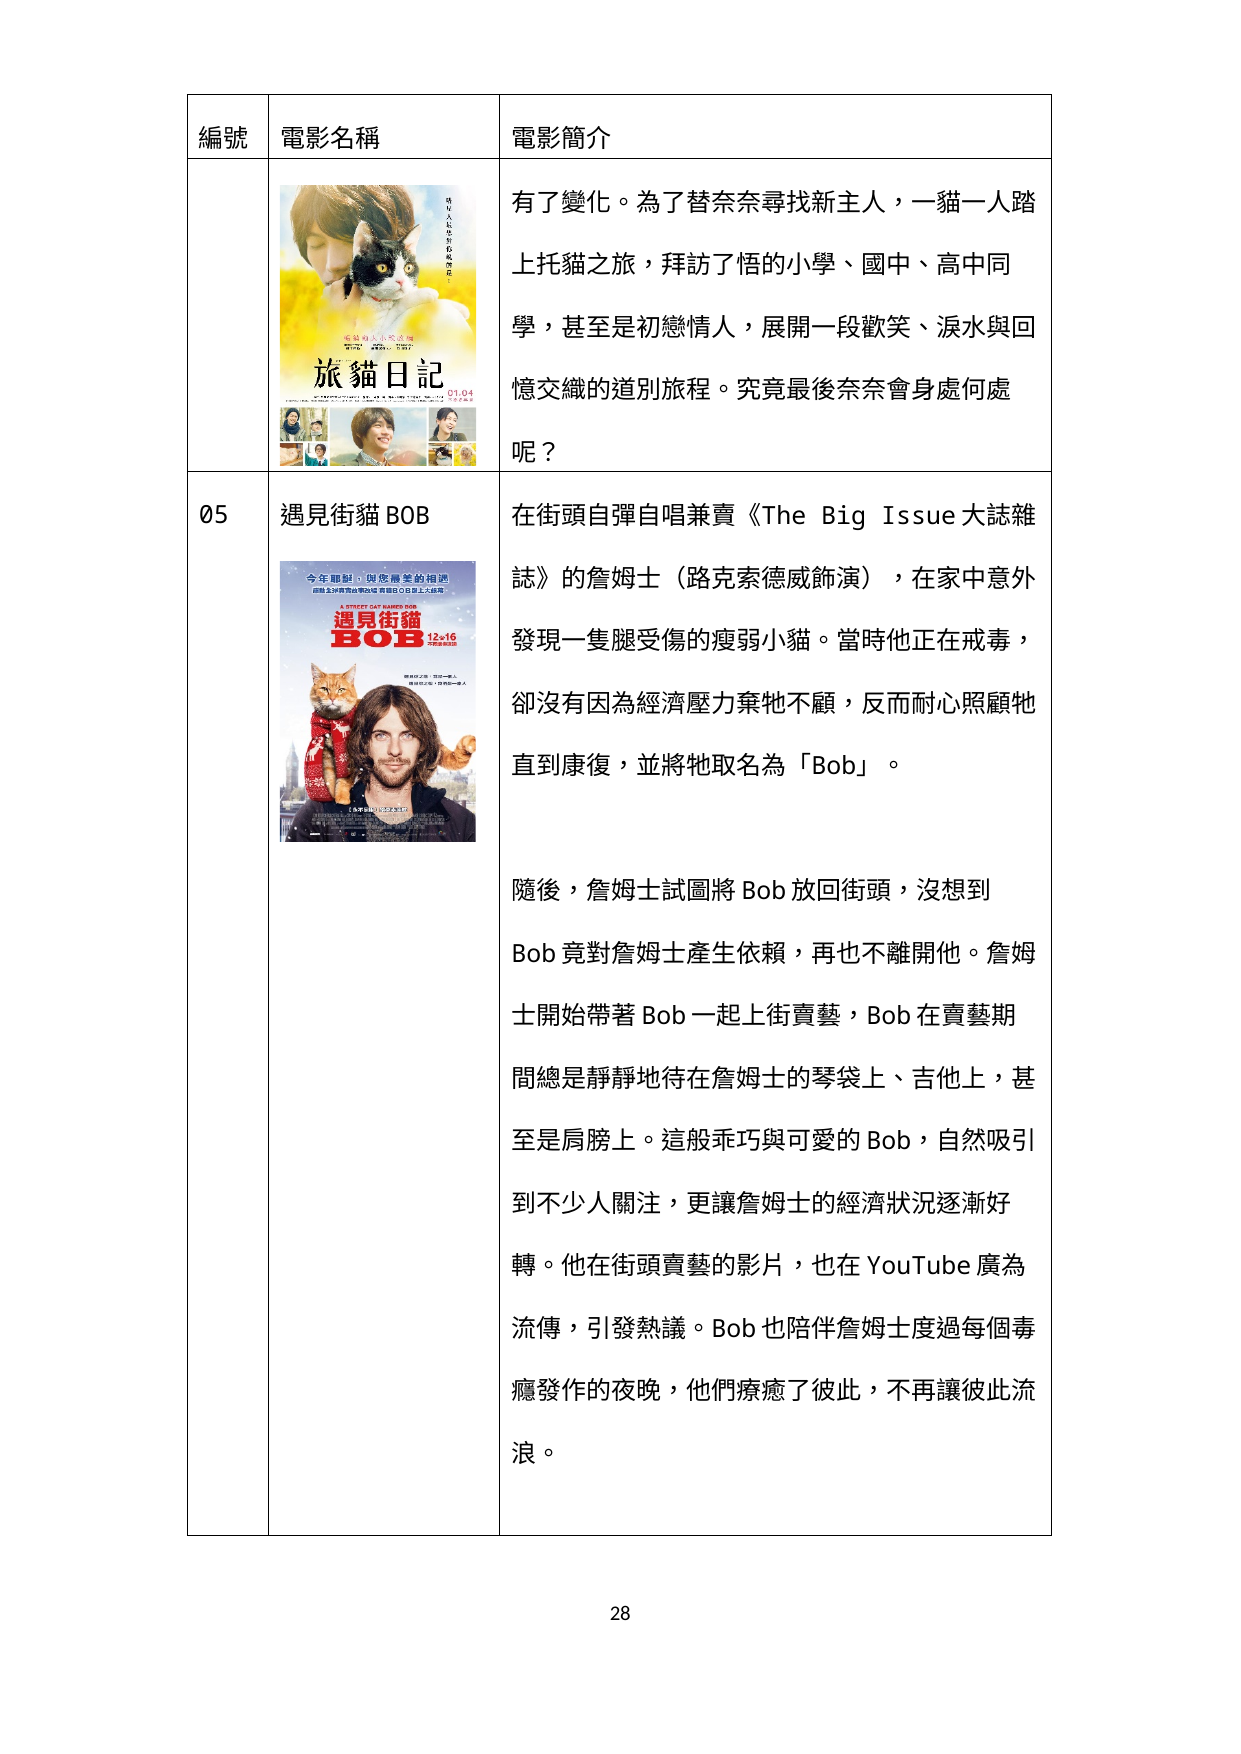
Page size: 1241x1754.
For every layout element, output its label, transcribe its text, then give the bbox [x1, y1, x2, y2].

table_header 電影名稱 [269, 95, 499, 158]
table_cell 有了變化。為了替奈奈尋找新主人，一貓一人踏上托貓之旅，拜訪了悟的小學、國中、高中同學，甚至是初戀情人，展開一段歡笑、淚水與回憶交織的道別旅程。究竟最後奈奈會身處何處呢？ [500, 159, 1051, 471]
table_header 編號 [188, 95, 268, 158]
table_cell 在街頭自彈自唱兼賣《The Big Issue大誌雜誌》的詹姆士（路克索德威飾演），在家中意外發現一隻腿受傷的瘦弱小貓。當時他正在戒毒，卻沒有因為經濟壓力棄牠不顧，反而耐心照顧牠直到康復，並將牠取名為「Bob」。 隨後，詹姆士試圖將Bob放回街頭，沒想到Bob竟對詹姆士產生依賴，再也不離開他。詹姆士開始帶著Bob一起上街賣藝，Bob在賣藝期間總是靜靜地待在詹姆士的琴袋上、吉他上，甚至是肩膀上。這般乖巧與可愛的Bob，自然吸引到不少人關注，更讓詹姆士的經濟狀況逐漸好轉。他在街頭賣藝的影片，也在YouTube廣為流傳，引發熱議。Bob也陪伴詹姆士度過每個毒癮發作的夜晚，他們療癒了彼此，不再讓彼此流浪。 [500, 472, 1051, 1535]
picture [279, 561, 476, 842]
table_cell [188, 159, 268, 471]
table_cell 05 [188, 472, 268, 1535]
picture [279, 185, 477, 466]
table_header 電影簡介 [500, 95, 1051, 158]
table_cell 遇見街貓BOB [269, 472, 499, 1535]
table_cell [269, 159, 499, 471]
